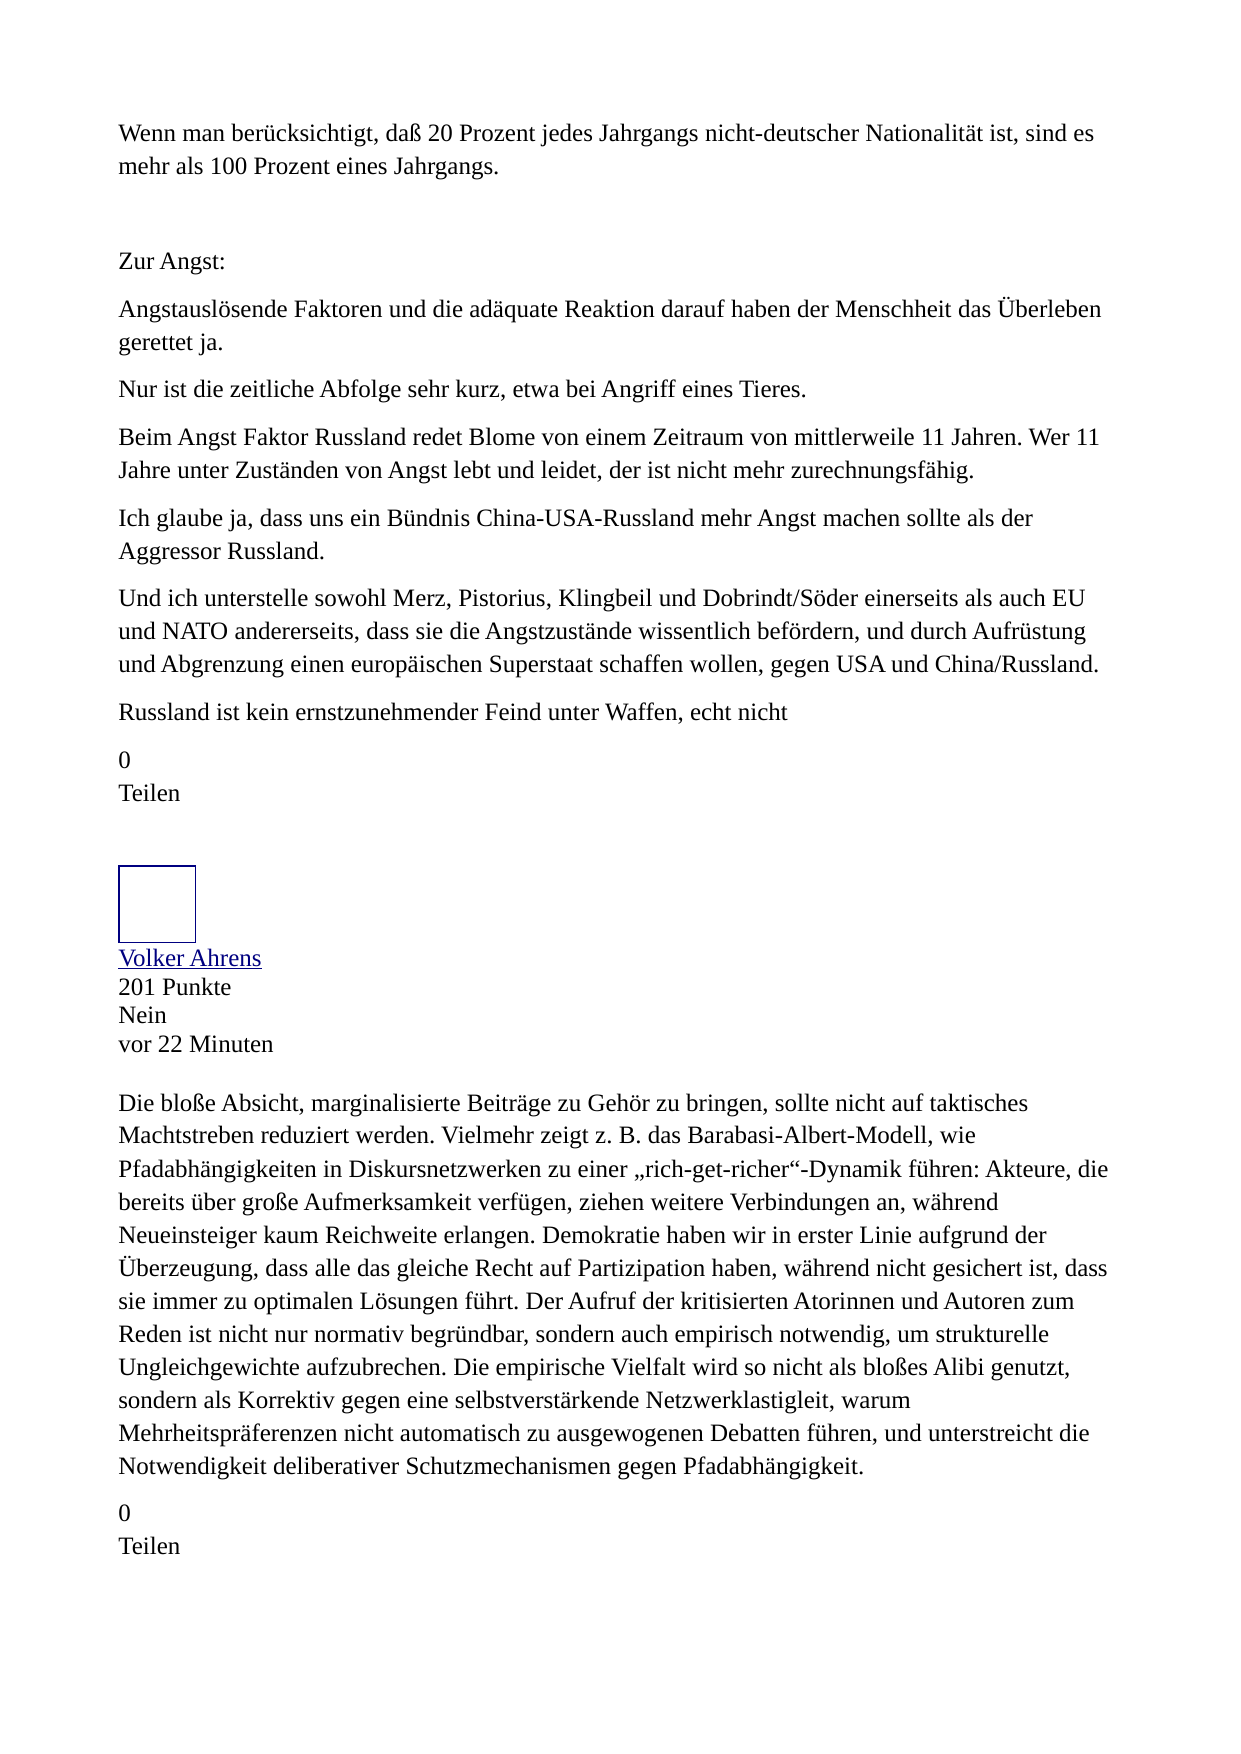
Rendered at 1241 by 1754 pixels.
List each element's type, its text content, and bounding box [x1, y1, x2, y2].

text Und ich unterstelle sowohl Merz, Pistorius, Klingbeil und Dobrindt/Söder einerseits als auch EU und NATO andererseits, dass sie die Angstzustände wissentlich befördern, und durch Aufrüstung und Abgrenzung einen europäischen Superstaat schaffen wollen, gegen USA und China/Russland. [118, 583, 1122, 678]
text 201 Punkte [118, 972, 1122, 1001]
text 0 [118, 745, 1122, 773]
text Beim Angst Faktor Russland redet Blome von einem Zeitraum von mittlerweile 11 Jahren. Wer 11 Jahre unter Zuständen von Angst lebt und leidet, der ist nicht mehr zurechnungsfähig. [118, 422, 1122, 484]
text Die bloße Absicht, marginalisierte Beiträge zu Gehör zu bringen, sollte nicht auf taktisches Machtstreben reduziert werden. Vielmehr zeigt z. B. das Barabasi-Albert-Modell, wie Pfadabhängigkeiten in Diskursnetzwerken zu einer „rich-get-richer“-Dynamik führen: Akteure, die bereits über große Aufmerksamkeit verfügen, ziehen weitere Verbindungen an, während Neueinsteiger kaum Reichweite erlangen. Demokratie haben wir in erster Linie aufgrund der Überzeugung, dass alle das gleiche Recht auf Partizipation haben, während nicht gesichert ist, dass sie immer zu optimalen Lösungen führt. Der Aufruf der kritisierten Atorinnen und Autoren zum Reden ist nicht nur normativ begründbar, sondern auch empirisch notwendig, um strukturelle Ungleichgewichte aufzubrechen. Die empirische Vielfalt wird so nicht als bloßes Alibi genutzt, sondern als Korrektiv gegen eine selbstverstärkende Netzwerklastigleit, warum Mehrheitspräferenzen nicht automatisch zu ausgewogenen Debatten führen, und unterstreicht die Notwendigkeit deliberativer Schutzmechanismen gegen Pfadabhängigkeit. [118, 1088, 1122, 1479]
text Zur Angst: [118, 246, 1122, 275]
text Nur ist die zeitliche Abfolge sehr kurz, etwa bei Angriff eines Tieres. [118, 374, 1122, 403]
text Teilen [118, 1531, 1122, 1560]
text Wenn man berücksichtigt, daß 20 Prozent jedes Jahrgangs nicht-deutscher Nationalität ist, sind es mehr als 100 Prozent eines Jahrgangs. [118, 118, 1122, 180]
text Angstauslösende Faktoren und die adäquate Reaktion darauf haben der Menschheit das Überleben gerettet ja. [118, 294, 1122, 356]
text 0 [118, 1498, 1122, 1527]
text Russland ist kein ernstzunehmender Feind unter Waffen, echt nicht [118, 697, 1122, 726]
text Volker Ahrens [118, 943, 1122, 972]
text Ich glaube ja, dass uns ein Bündnis China-USA-Russland mehr Angst machen sollte als der Aggressor Russland. [118, 503, 1122, 564]
text vor 22 Minuten [118, 1029, 1122, 1058]
text Teilen [118, 778, 1122, 806]
text Nein [118, 1001, 1122, 1029]
